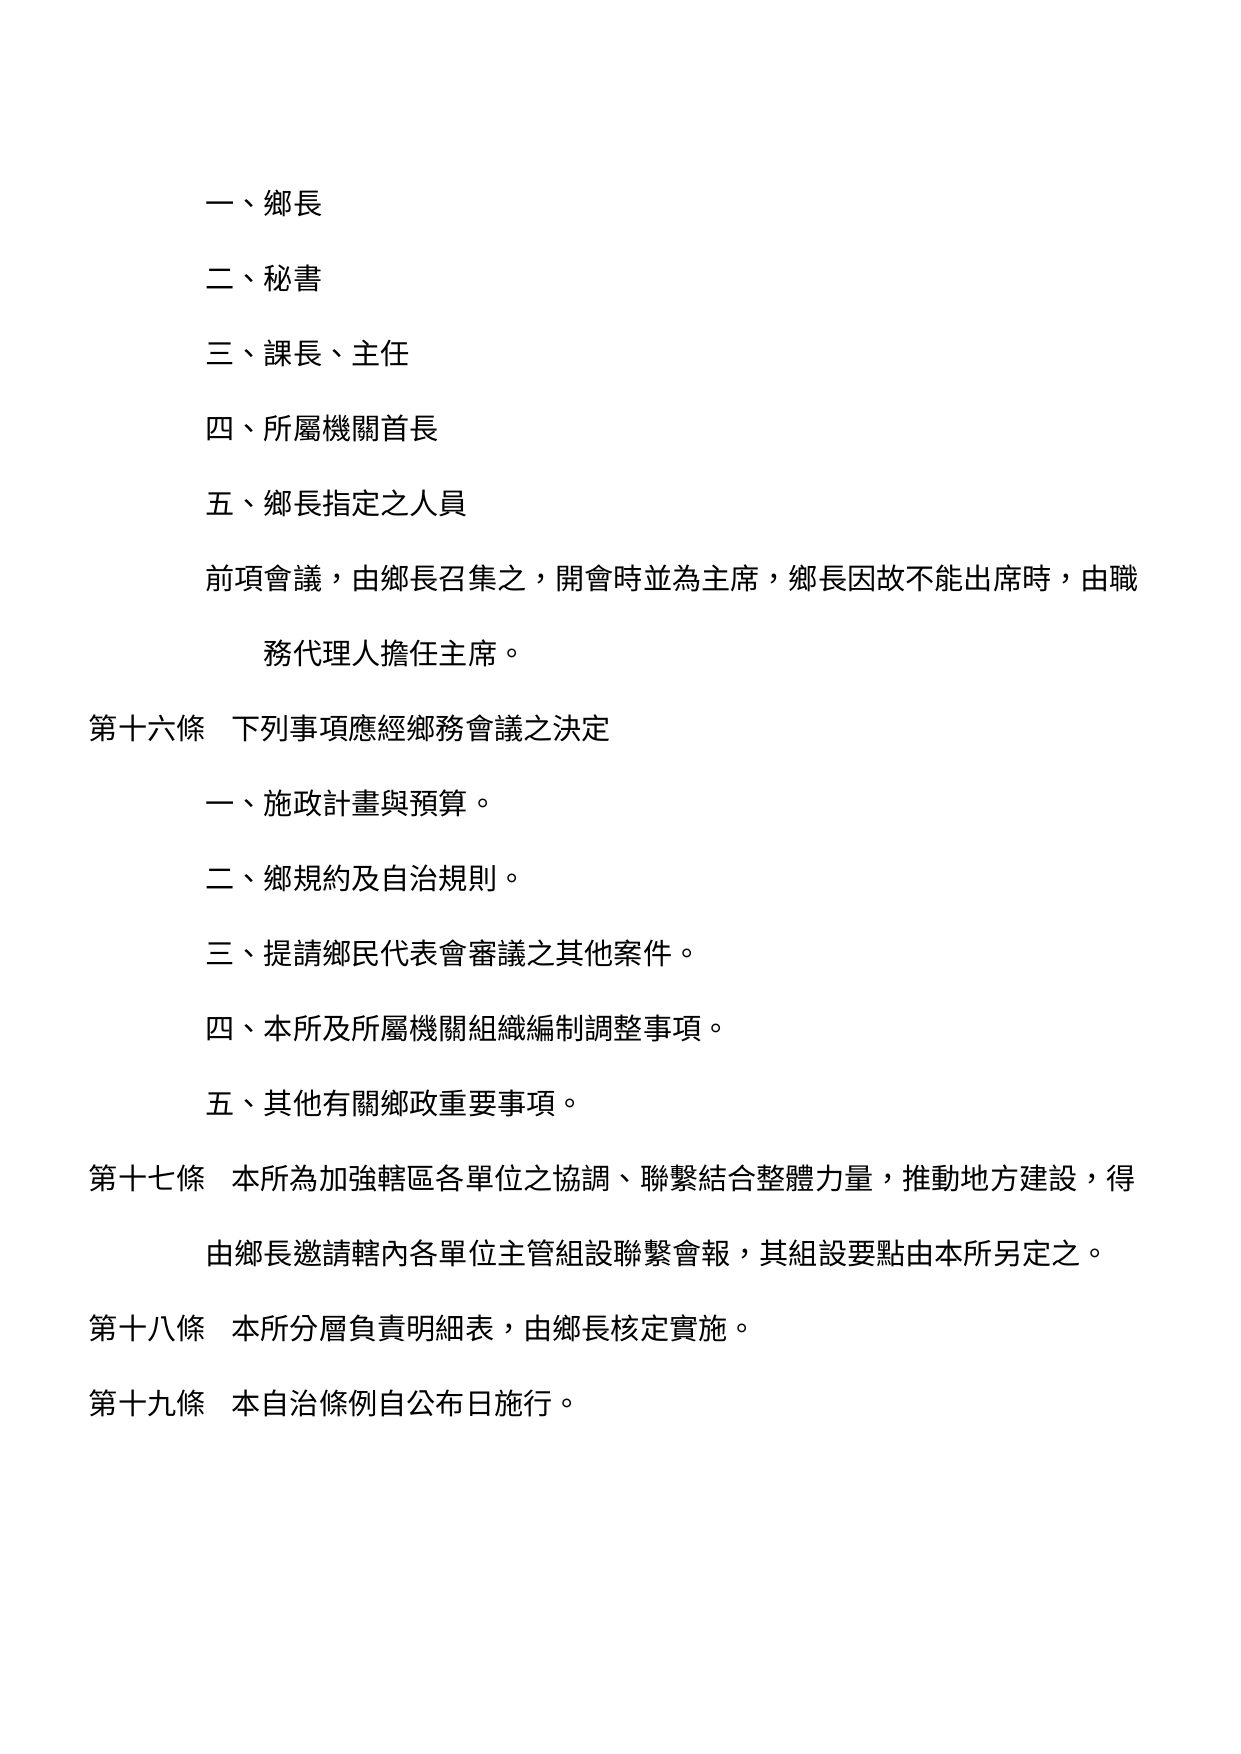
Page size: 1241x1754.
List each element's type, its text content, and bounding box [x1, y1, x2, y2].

text 第十七條 本所為加強轄區各單位之協調、聯繫結合整體力量，推動地方建設，得由鄉長邀請轄內各單位主管組設聯繫會報，其組設要點由本所另定之。 [89, 1139, 1152, 1289]
text 四、所屬機關首長 [89, 389, 1152, 464]
text 第十九條 本自治條例自公布日施行。 [89, 1364, 1152, 1439]
text 四、本所及所屬機關組織編制調整事項。 [89, 989, 1152, 1064]
text 一、施政計畫與預算。 [89, 764, 1152, 839]
text 三、提請鄉民代表會審議之其他案件。 [89, 914, 1152, 989]
text 一、鄉長 [89, 164, 1152, 239]
text 前項會議，由鄉長召集之，開會時並為主席，鄉長因故不能出席時，由職務代理人擔任主席。 [89, 539, 1152, 689]
text 第十八條 本所分層負責明細表，由鄉長核定實施。 [89, 1289, 1152, 1364]
text 二、鄉規約及自治規則。 [89, 839, 1152, 914]
text 五、其他有關鄉政重要事項。 [89, 1064, 1152, 1139]
text 三、課長、主任 [89, 314, 1152, 389]
text 二、秘書 [89, 239, 1152, 314]
text 五、鄉長指定之人員 [89, 464, 1152, 539]
text 第十六條 下列事項應經鄉務會議之決定 [89, 689, 1152, 764]
